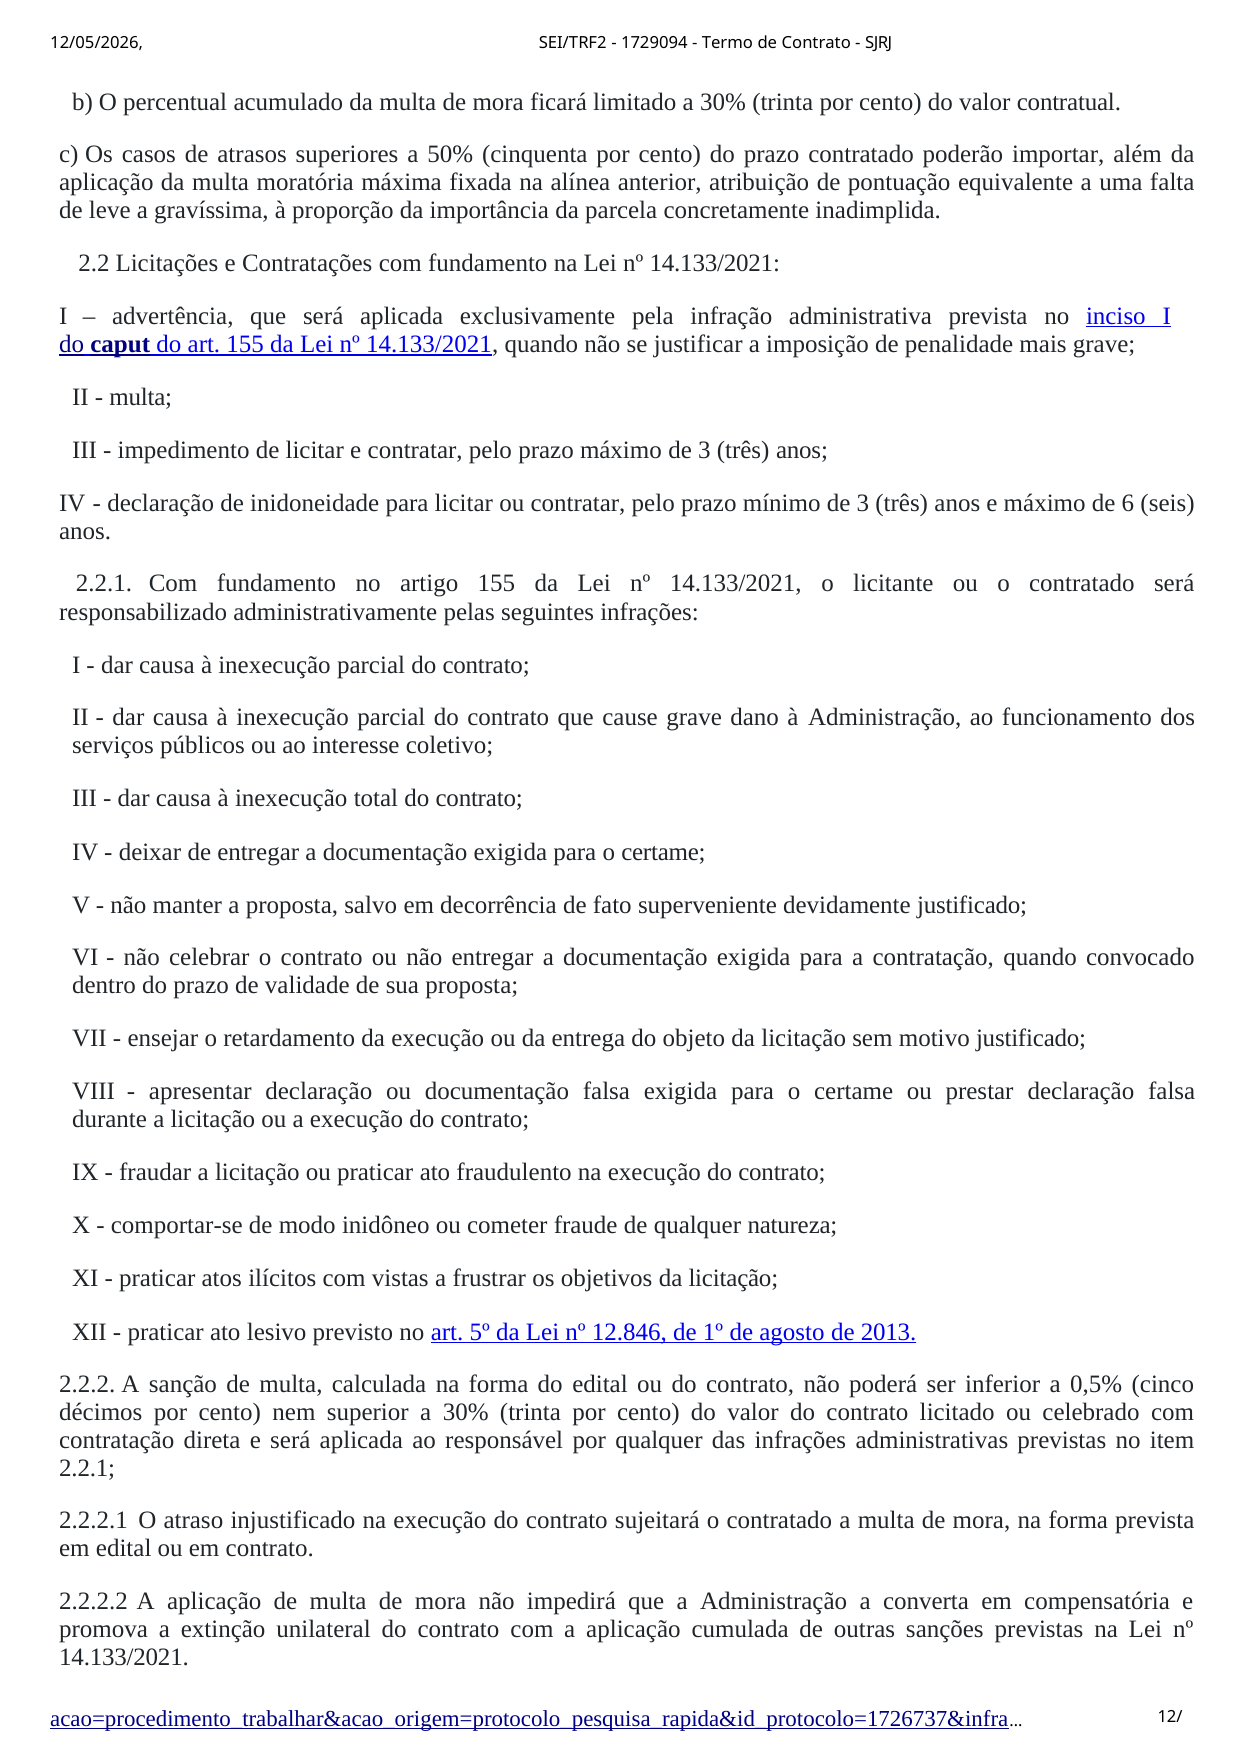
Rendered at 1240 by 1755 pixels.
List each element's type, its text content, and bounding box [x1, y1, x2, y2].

list A sanção de multa, calculada na forma do edital ou do contrato, não poderá ser inferior a 0,5% (cinco décimos por cento) nem superior a 30% (trinta por cento) do valor do contrato licitado ou celebrado com contratação direta e será aplicada ao responsável por qualquer das infrações administrativas previstas no item 2.2.1; [59, 1370, 1195, 1482]
list - dar causa à inexecução total do contrato; [72, 783, 1195, 812]
list - comportar-se de modo inidôneo ou cometer fraude de qualquer natureza; [72, 1210, 1195, 1239]
list - ensejar o retardamento da execução ou da entrega do objeto da licitação sem motivo justificado; [72, 1023, 1195, 1052]
list - deixar de entregar a documentação exigida para o certame; [72, 837, 1195, 865]
list Licitações e Contratações com fundamento na Lei nº 14.133/2021: [78, 248, 1195, 277]
list Com fundamento no artigo 155 da Lei nº 14.133/2021, o licitante ou o contratado será responsabilizado administrativamente pelas seguintes infrações: [59, 569, 1195, 625]
list - dar causa à inexecução parcial do contrato; [72, 650, 1195, 678]
list - declaração de inidoneidade para licitar ou contratar, pelo prazo mínimo de 3 (três) anos e máximo de 6 (seis) anos. [59, 489, 1195, 545]
list – advertência, que será aplicada exclusivamente pela infração administrativa prevista no inciso I do caput do art. 155 da Lei nº 14.133/2021, quando não se justificar a imposição de penalidade mais grave; [59, 302, 1171, 358]
list - não celebrar o contrato ou não entregar a documentação exigida para a contratação, quando convocado dentro do prazo de validade de sua proposta; [72, 943, 1195, 999]
list - dar causa à inexecução parcial do contrato que cause grave dano à Administração, ao funcionamento dos serviços públicos ou ao interesse coletivo; [72, 703, 1195, 759]
list A aplicação de multa de mora não impedirá que a Administração a converta em compensatória e promova a extinção unilateral do contrato com a aplicação cumulada de outras sanções previstas na Lei nº 14.133/2021. [59, 1587, 1195, 1671]
list O percentual acumulado da multa de mora ficará limitado a 30% (trinta por cento) do valor contratual. [72, 87, 1195, 116]
list Os casos de atrasos superiores a 50% (cinquenta por cento) do prazo contratado poderão importar, além da aplicação da multa moratória máxima fixada na alínea anterior, atribuição de pontuação equivalente a uma falta de leve a gravíssima, à proporção da importância da parcela concretamente inadimplida. [59, 141, 1195, 224]
list - fraudar a licitação ou praticar ato fraudulento na execução do contrato; [72, 1157, 1195, 1186]
list - praticar atos ilícitos com vistas a frustrar os objetivos da licitação; [72, 1263, 1195, 1292]
list O atraso injustificado na execução do contrato sujeitará o contratado a multa de mora, na forma prevista em edital ou em contrato. [59, 1506, 1195, 1562]
list - multa; [72, 382, 1195, 411]
list - não manter a proposta, salvo em decorrência de fato superveniente devidamente justificado; [72, 890, 1195, 918]
list - praticar ato lesivo previsto no art. 5º da Lei nº 12.846, de 1º de agosto de 2013. [72, 1317, 1195, 1345]
list - apresentar declaração ou documentação falsa exigida para o certame ou prestar declaração falsa durante a licitação ou a execução do contrato; [72, 1077, 1195, 1133]
list - impedimento de licitar e contratar, pelo prazo máximo de 3 (três) anos; [72, 435, 1195, 464]
